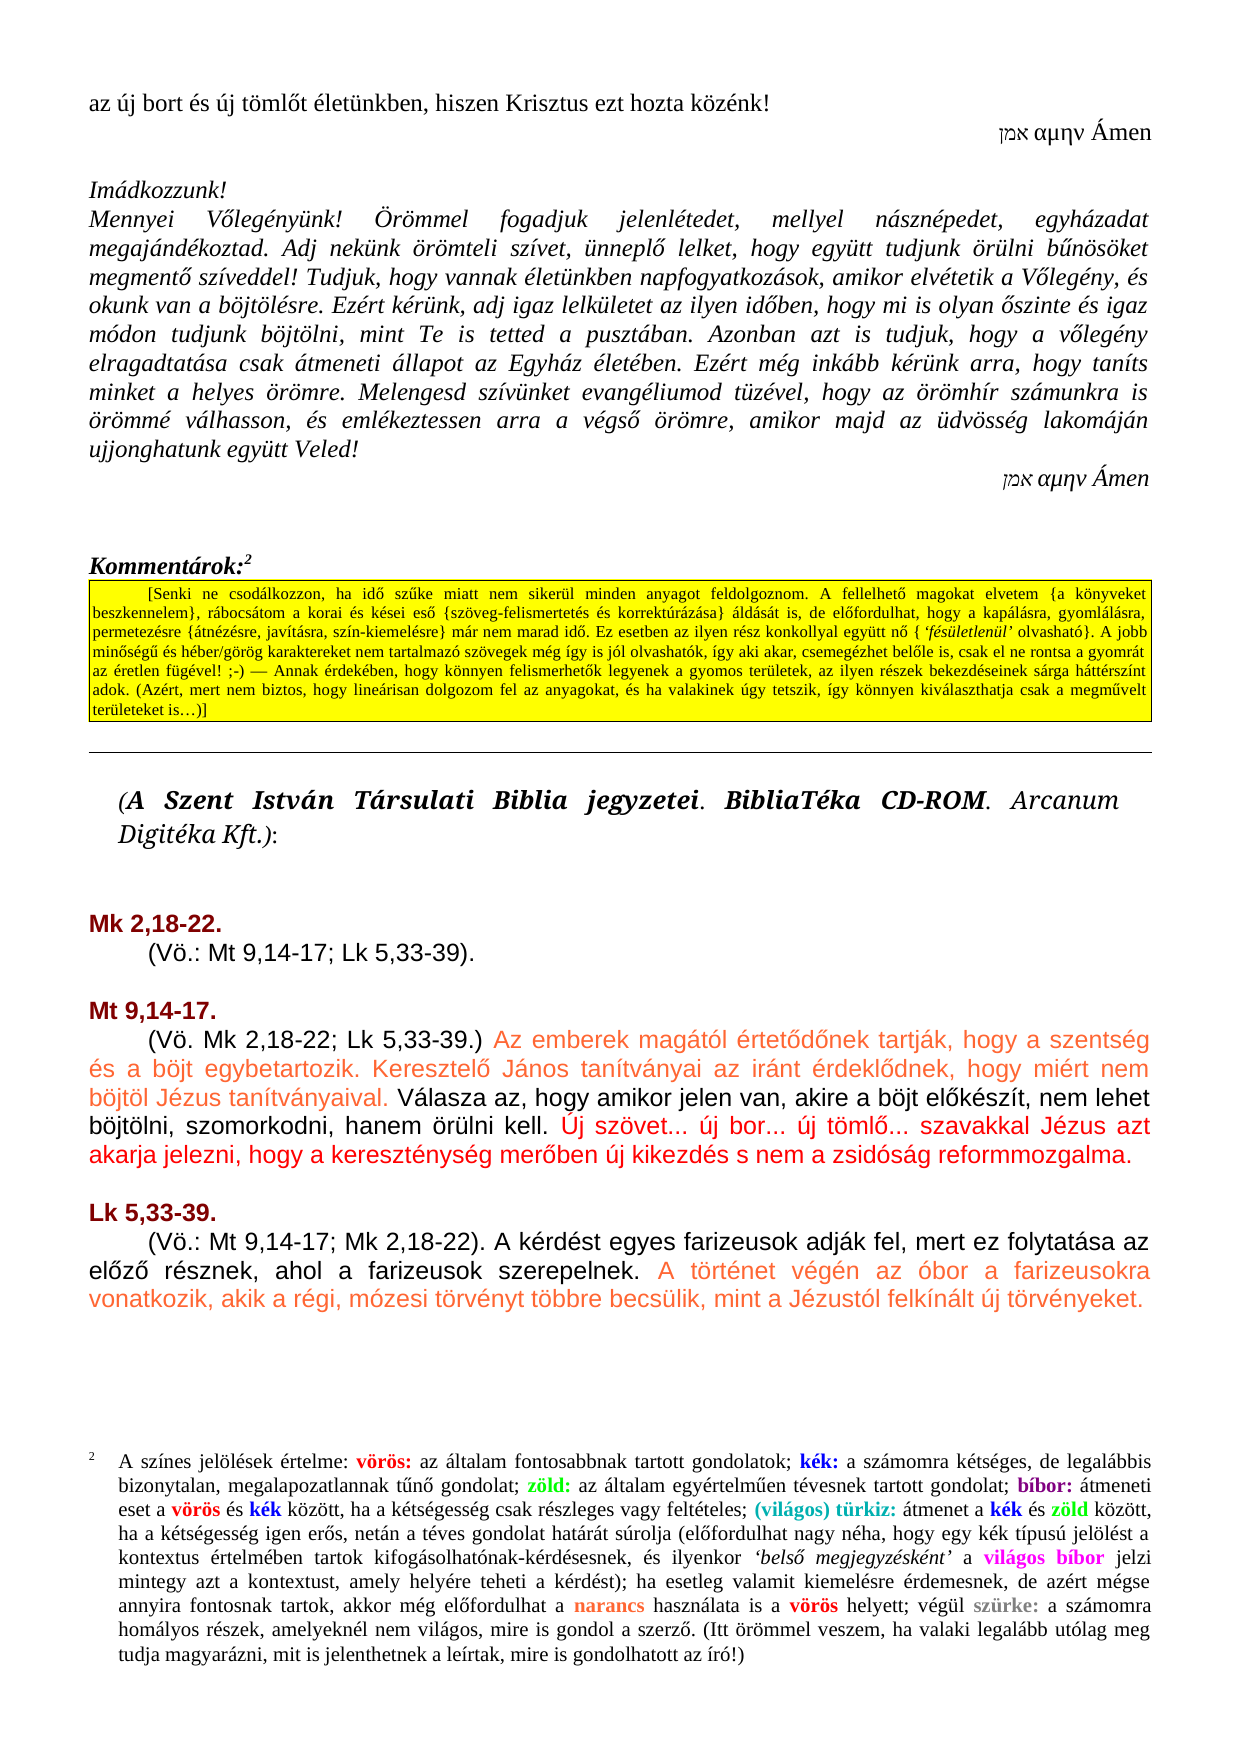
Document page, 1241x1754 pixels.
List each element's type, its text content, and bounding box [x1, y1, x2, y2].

text [Senki ne csodálkozzon, ha idő szűke miatt nem sikerül minden anyagot feldolgoznom. A fellelhető magokat elvetem {a könyveket beszkennelem}, rábocsátom a korai és kései eső {szöveg-felismertetés és korrektúrázása} áldását is, de előfordulhat, hogy a kapálásra, gyomlálásra, permetezésre {átnézésre, javításra, szín-kiemelésre} már nem marad idő. Ez esetben az ilyen rész konkollyal együtt nő {‘fésületlenül’ olvasható}. A jobb minőségű és héber/görög karaktereket nem tartalmazó szövegek még így is jól olvashatók, így aki akar, csemegézhet belőle is, csak el ne rontsa a gyomrát az éretlen fügével! ;‑) ― Annak érdekében, hogy könnyen felismerhetők legyenek a gyomos területek, az ilyen részek bekezdéseinek sárga háttérszínt adok. (Azért, mert nem biztos, hogy lineárisan dolgozom fel az anyagokat, és ha valakinek úgy tetszik, így könnyen kiválaszthatja csak a megművelt területeket is…)] [90, 581, 1151, 721]
text A színes jelölések értelme: vörös: az általam fontosabbnak tartott gondolatok; kék: a számomra kétséges, de legalábbis bizonytalan, megalapozatlannak tűnő gondolat; zöld: az általam egyértelműen tévesnek tartott gondolat; bíbor: átmeneti eset a vörös és kék között, ha a kétségesség csak részleges vagy feltételes; (világos) türkiz: átmenet a kék és zöld között, ha a kétségesség igen erős, netán a téves gondolat határát súrolja (előfordulhat nagy néha, hogy egy kék típusú jelölést a kontextus értelmében tartok kifogásolhatónak-kérdésesnek, és ilyenkor ‘belső megjegyzésként’ a világos bíbor jelzi mintegy azt a kontextust, amely helyére teheti a kérdést); ha esetleg valamit kiemelésre érdemesnek, de azért mégse annyira fontosnak tartok, akkor még előfordulhat a narancs használata is a vörös helyett; végül szürke: a számomra homályos részek, amelyeknél nem világos, mire is gondol a szerző. (Itt örömmel veszem, ha valaki legalább utólag meg tudja magyarázni, mit is jelenthetnek a leírtak, mire is gondolhatott az író!) [88, 1449, 1152, 1665]
text Mennyei Vőlegényünk! Örömmel fogadjuk jelenlétedet, mellyel násznépedet, egyházadat megajándékoztad. Adj nekünk örömteli szívet, ünneplő lelket, hogy együtt tudjunk örülni bűnösöket megmentő szíveddel! Tudjuk, hogy vannak életünkben napfogyatkozások, amikor elvétetik a Vőlegény, és okunk van a böjtölésre. Ezért kérünk, adj igaz lelkületet az ilyen időben, hogy mi is olyan őszinte és igaz módon tudjunk böjtölni, mint Te is tetted a pusztában. Azonban azt is tudjuk, hogy a vőlegény elragadtatása csak átmeneti állapot az Egyház életében. Ezért még inkább kérünk arra, hogy taníts minket a helyes örömre. Melengesd szívünket evangéliumod tüzével, hogy az örömhír számunkra is örömmé válhasson, és emlékeztessen arra a végső örömre, amikor majd az üdvösség lakomáján ujjonghatunk együtt Veled! [88, 204, 1152, 463]
text Mt 9,14-17. [88, 996, 1152, 1025]
text (A Szent István Társulati Biblia jegyzetei. BibliaTéka CD-ROM. Arcanum Digitéka Kft.): [88, 753, 1152, 880]
text אמן αμην Ámen [88, 463, 1152, 492]
text Mk 2,18-22. [88, 909, 1152, 938]
text (Vö.: Mt 9,14-17; Lk 5,33-39). [88, 938, 1152, 967]
text (Vö.: Mt 9,14-17; Mk 2,18-22). A kérdést egyes farizeusok adják fel, mert ez folytatása az előző résznek, ahol a farizeusok szerepelnek. A történet végén az óbor a farizeusokra vonatkozik, akik a régi, mózesi törvényt többre becsülik, mint a Jézustól felkínált új törvényeket. [88, 1227, 1152, 1313]
text Lk 5,33-39. [88, 1198, 1152, 1227]
text (Vö. Mk 2,18-22; Lk 5,33-39.) Az emberek magától értetődőnek tartják, hogy a szentség és a böjt egybetartozik. Keresztelő János tanítványai az iránt érdeklődnek, hogy miért nem böjtöl Jézus tanítványaival. Válasza az, hogy amikor jelen van, akire a böjt előkészít, nem lehet böjtölni, szomorkodni, hanem örülni kell. Új szövet... új bor... új tömlő... szavakkal Jézus azt akarja jelezni, hogy a kereszténység merőben új kikezdés s nem a zsidóság reformmozgalma. [88, 1025, 1152, 1169]
text Kommentárok: [88, 551, 1152, 579]
text az új bort és új tömlőt életünkben, hiszen Krisztus ezt hozta közénk! [88, 88, 1152, 117]
text אמן αμην Ámen [88, 117, 1152, 146]
text Imádkozzunk! [88, 176, 1152, 204]
